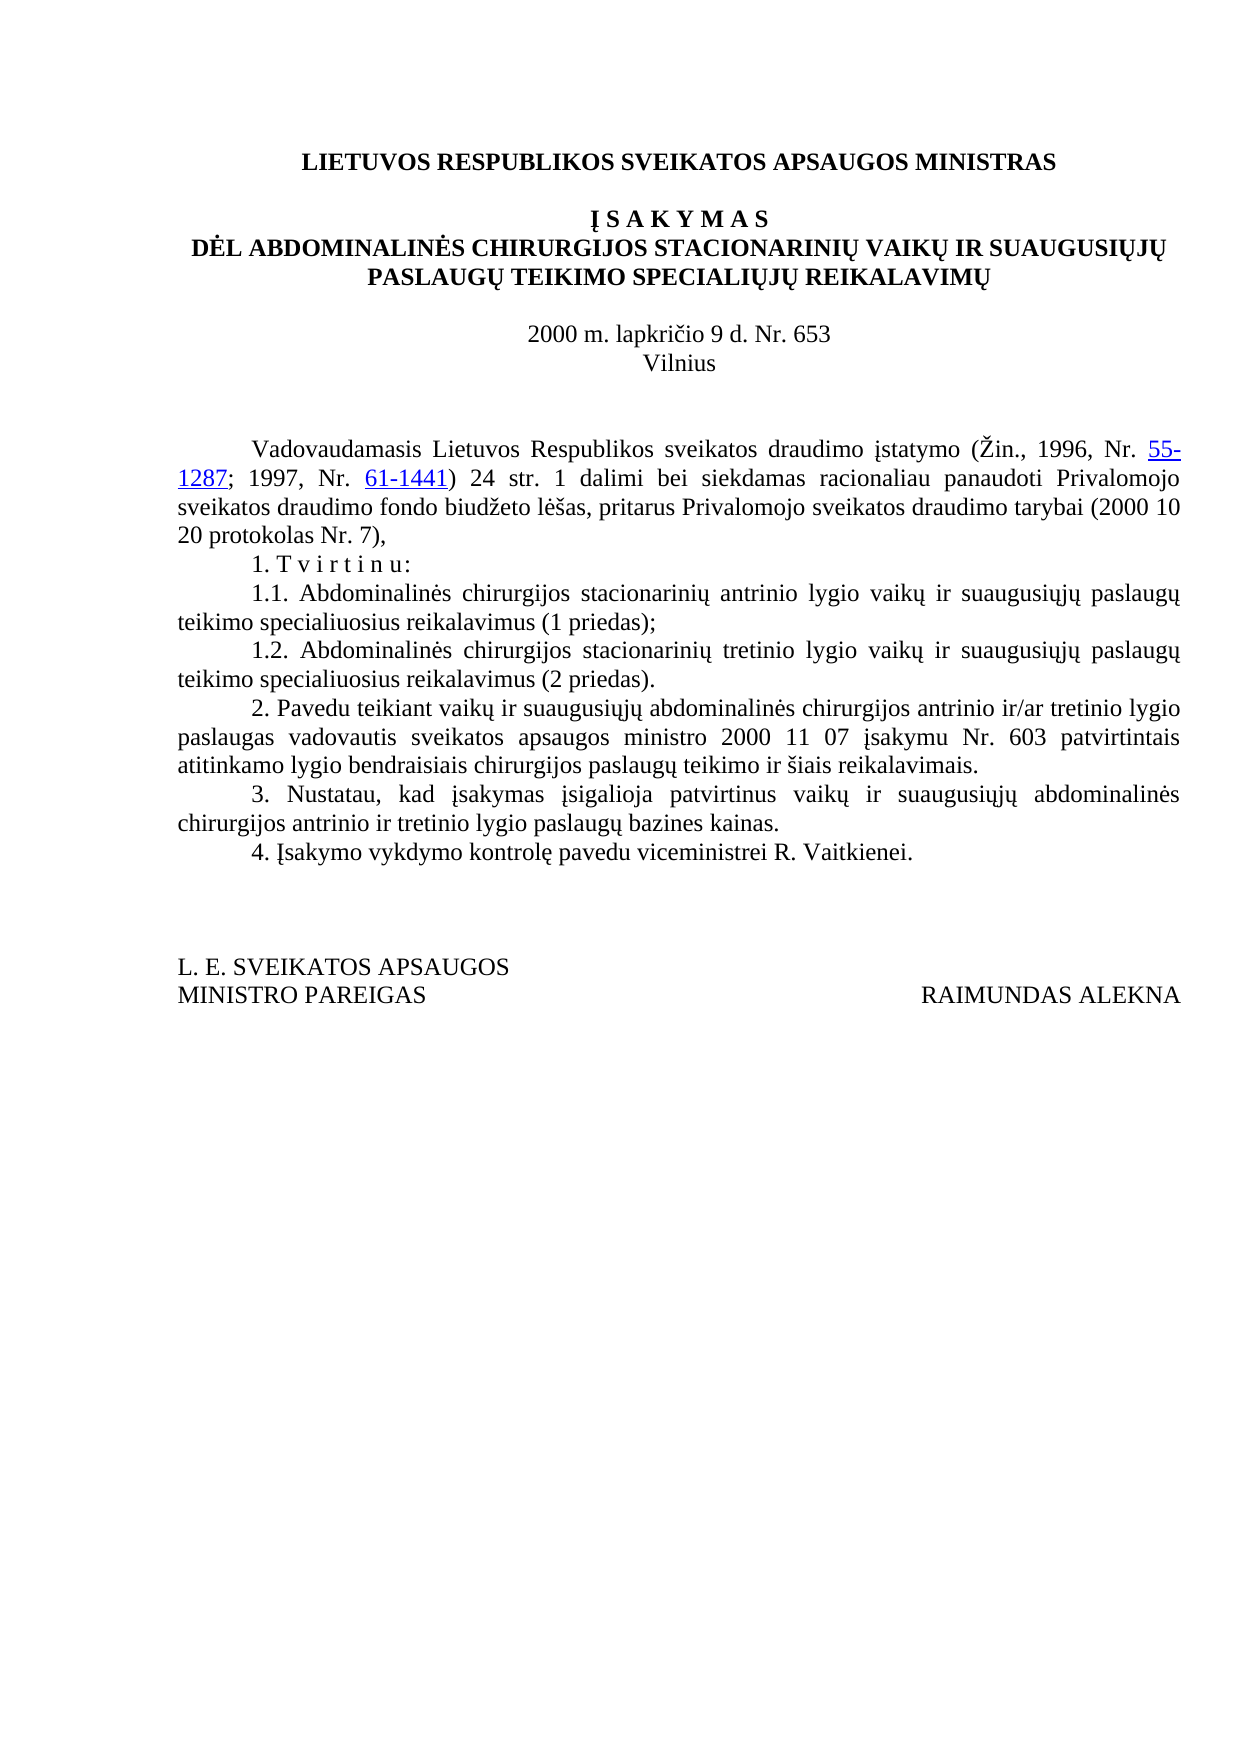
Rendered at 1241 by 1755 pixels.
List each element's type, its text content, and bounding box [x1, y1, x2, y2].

text 1.2. Abdominalinės chirurgijos stacionarinių tretinio lygio vaikų ir suaugusiųjų paslaugų teikimo specialiuosius reikalavimus (2 priedas). [177, 636, 1181, 693]
text 3. Nustatau, kad įsakymas įsigalioja patvirtinus vaikų ir suaugusiųjų abdominalinės chirurgijos antrinio ir tretinio lygio paslaugų bazines kainas. [177, 779, 1181, 837]
text 1.1. Abdominalinės chirurgijos stacionarinių antrinio lygio vaikų ir suaugusiųjų paslaugų teikimo specialiuosius reikalavimus (1 priedas); [177, 578, 1181, 636]
text ministro pareigas Raimundas Alekna [177, 981, 1181, 1009]
text Vilnius [177, 348, 1181, 377]
text L. E. sveikatos apsaugos [177, 952, 1181, 981]
text 4. Įsakymo vykdymo kontrolę pavedu viceministrei R. Vaitkienei. [177, 837, 1181, 866]
text 1. Tvirtinu: [177, 549, 1181, 578]
text DĖL ABDOMINALINĖS CHIRURGIJOS STACIONARINIŲ VAIKŲ IR SUAUGUSIŲJŲ PASLAUGŲ TEIKIMO SPECIALIŲJŲ REIKALAVIMŲ [177, 233, 1181, 291]
text LIETUVOS RESPUBLIKOS SVEIKATOS APSAUGOS MINISTRAS [177, 147, 1181, 176]
text 2000 m. lapkričio 9 d. Nr. 653 [177, 319, 1181, 348]
text Vadovaudamasis Lietuvos Respublikos sveikatos draudimo įstatymo (Žin., 1996, Nr. 55-1287; 1997, Nr. 61-1441) 24 str. 1 dalimi bei siekdamas racionaliau panaudoti Privalomojo sveikatos draudimo fondo biudžeto lėšas, pritarus Privalomojo sveikatos draudimo tarybai (2000 10 20 protokolas Nr. 7), [177, 434, 1181, 549]
text Į S A K Y M A S [177, 204, 1181, 233]
text 2. Pavedu teikiant vaikų ir suaugusiųjų abdominalinės chirurgijos antrinio ir/ar tretinio lygio paslaugas vadovautis sveikatos apsaugos ministro 2000 11 07 įsakymu Nr. 603 patvirtintais atitinkamo lygio bendraisiais chirurgijos paslaugų teikimo ir šiais reikalavimais. [177, 693, 1181, 779]
